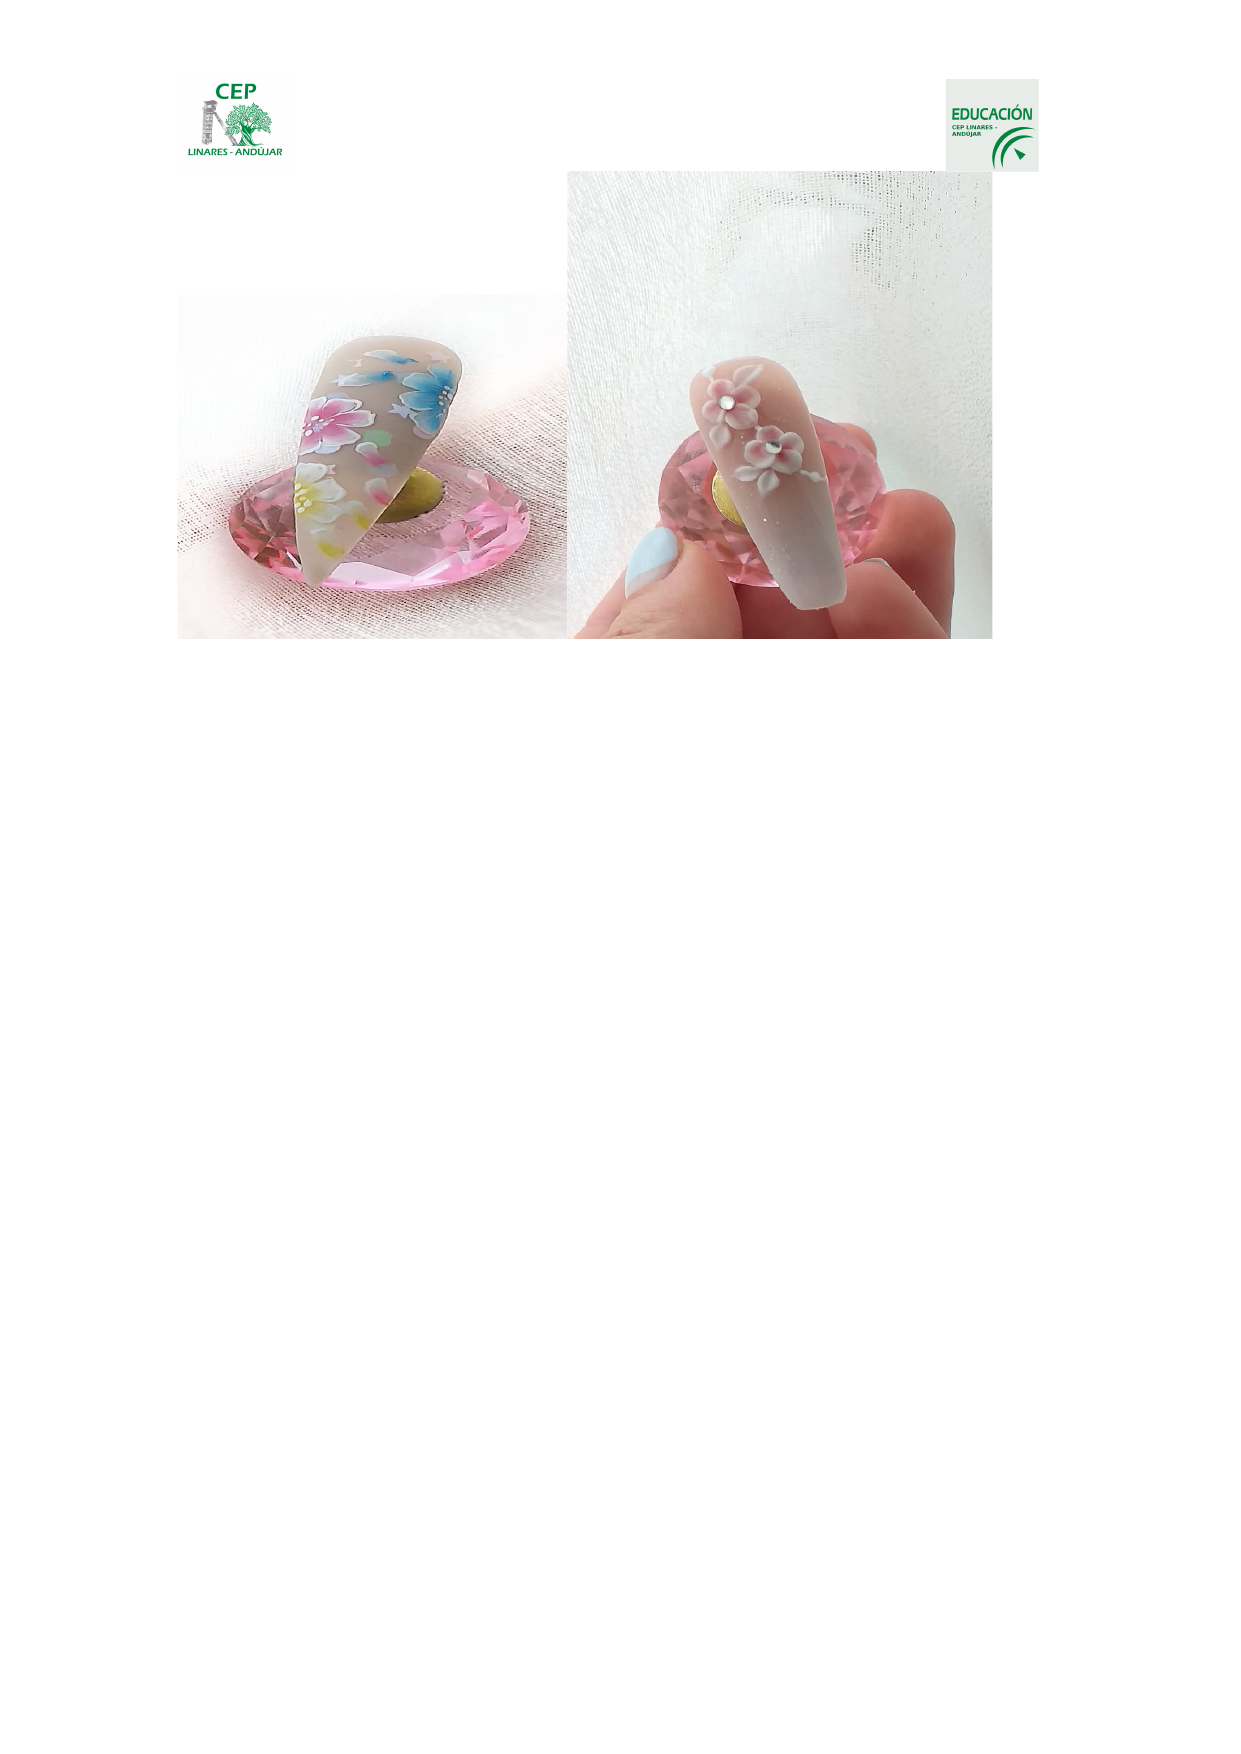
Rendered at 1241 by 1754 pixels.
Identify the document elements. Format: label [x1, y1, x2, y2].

picture [177, 295, 568, 599]
picture [177, 73, 294, 172]
picture [567, 79, 1039, 172]
